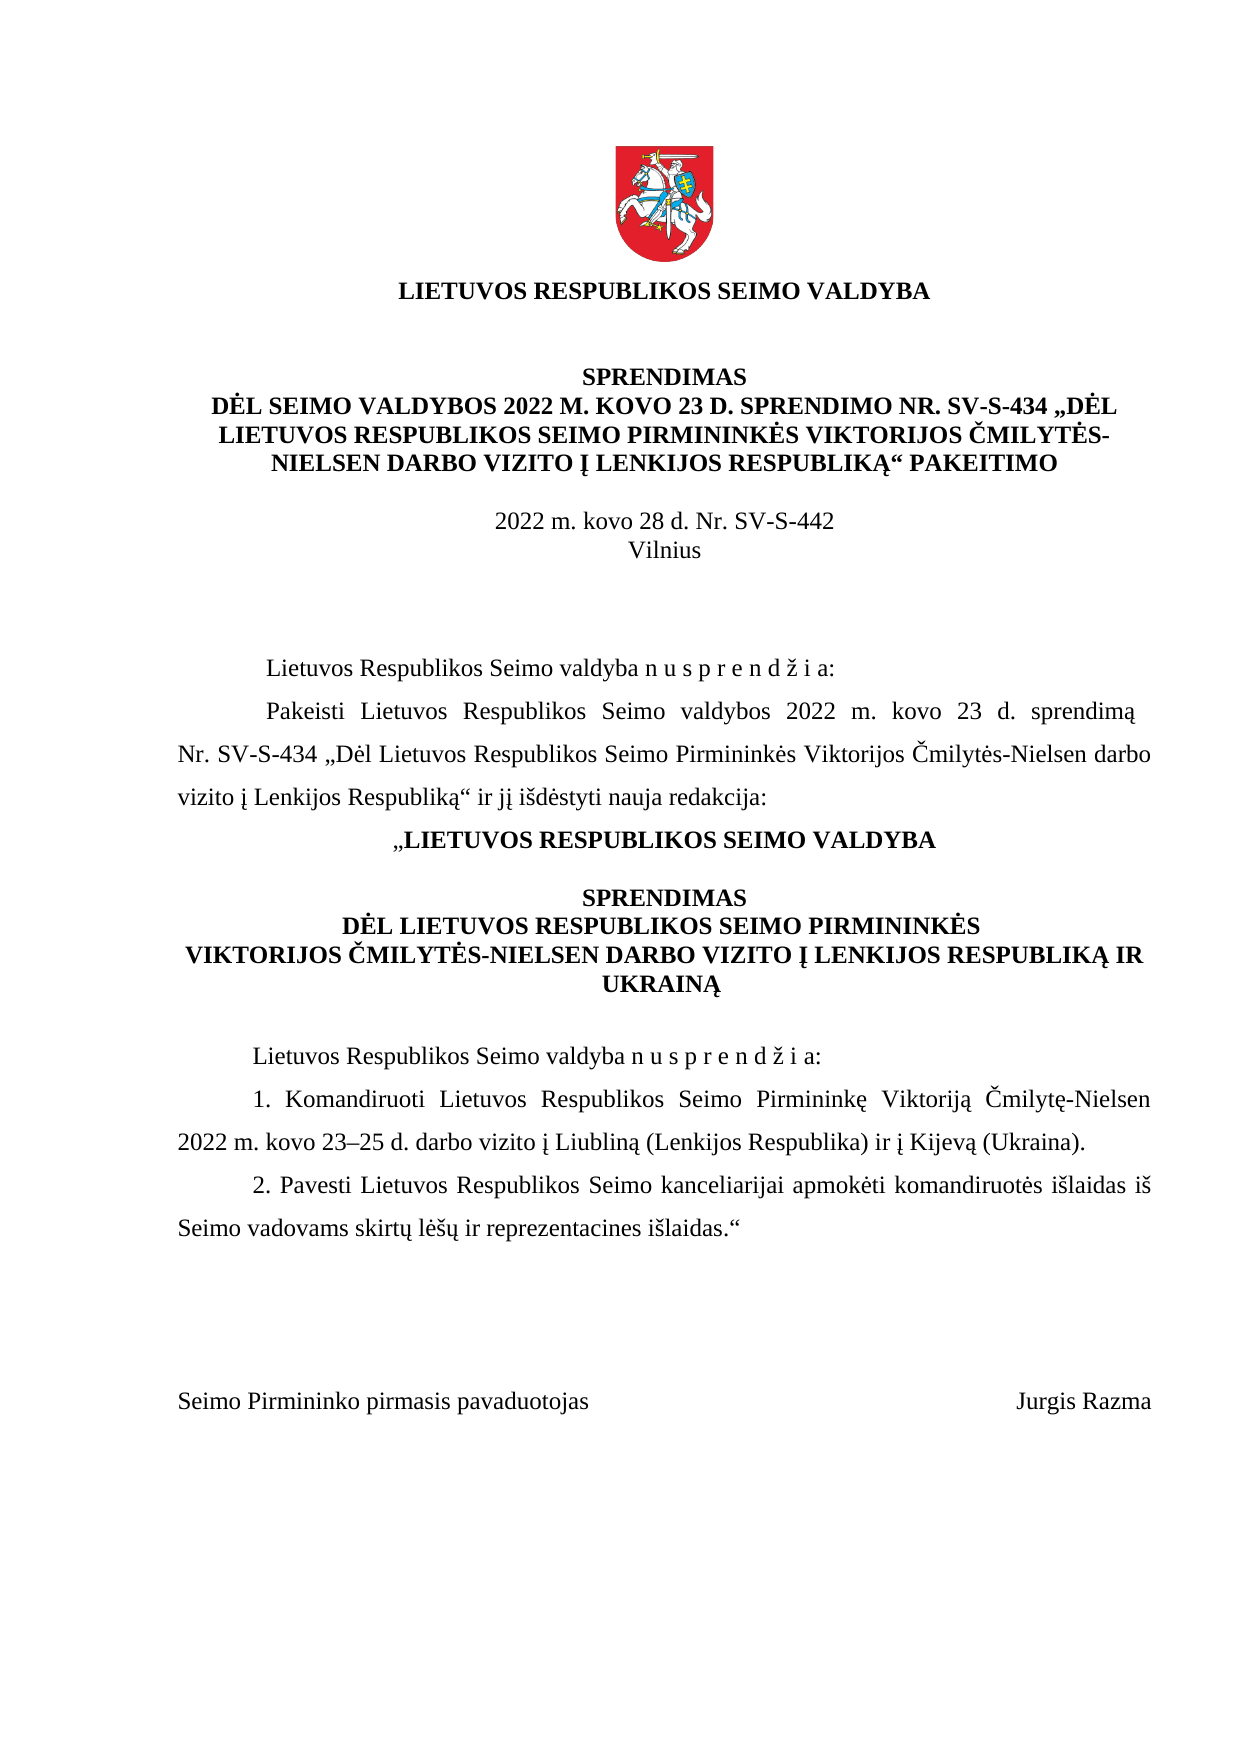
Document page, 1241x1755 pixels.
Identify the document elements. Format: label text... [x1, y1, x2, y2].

text SPRENDIMAS [177, 362, 1152, 391]
text SPRENDIMAS [177, 883, 1152, 911]
text Seimo Pirmininko pirmasis pavaduotojas Jurgis Razma [177, 1386, 1152, 1414]
text DĖL LIETUVOS RESPUBLIKOS SEIMO PIRMININKĖS VIKTORIJOS ČMILYTĖS-NIELSEN DARBO VIZITO Į LENKIJOS RESPUBLIKĄ IR UKRAINĄ [177, 911, 1152, 998]
text 1. Komandiruoti Lietuvos Respublikos Seimo Pirmininkę Viktoriją Čmilytę-Nielsen 2022 m. kovo 23–25 d. darbo vizito į Liubliną (Lenkijos Respublika) ir į Kijevą (Ukraina). [177, 1084, 1152, 1156]
text Lietuvos Respublikos Seimo valdyba nusprendžia: [177, 653, 1152, 681]
text Lietuvos Respublikos Seimo valdyba nusprendžia: [177, 1041, 1152, 1069]
text Pakeisti Lietuvos Respublikos Seimo valdybos 2022 m. kovo 23 d. sprendimą Nr. SV-S-434 „Dėl Lietuvos Respublikos Seimo Pirmininkės Viktorijos Čmilytės-Nielsen darbo vizito į Lenkijos Respubliką“ ir jį išdėstyti nauja redakcija: [177, 696, 1152, 811]
text „LIETUVOS RESPUBLIKOS SEIMO VALDYBA [177, 825, 1152, 854]
text LIETUVOS RESPUBLIKOS SEIMO VALDYBA [177, 276, 1152, 305]
text Vilnius [177, 535, 1152, 563]
text DĖL SEIMO VALDYBOS 2022 M. KOVO 23 D. SPRENDIMO NR. SV-S-434 „DĖL LIETUVOS RESPUBLIKOS SEIMO PIRMININKĖS VIKTORIJOS ČMILYTĖS-NIELSEN DARBO VIZITO Į LENKIJOS RESPUBLIKĄ“ PAKEITIMO [177, 391, 1152, 477]
text 2022 m. kovo 28 d. Nr. SV-S-442 [177, 506, 1152, 535]
text 2. Pavesti Lietuvos Respublikos Seimo kanceliarijai apmokėti komandiruotės išlaidas iš Seimo vadovams skirtų lėšų ir reprezentacines išlaidas.“ [177, 1170, 1152, 1242]
